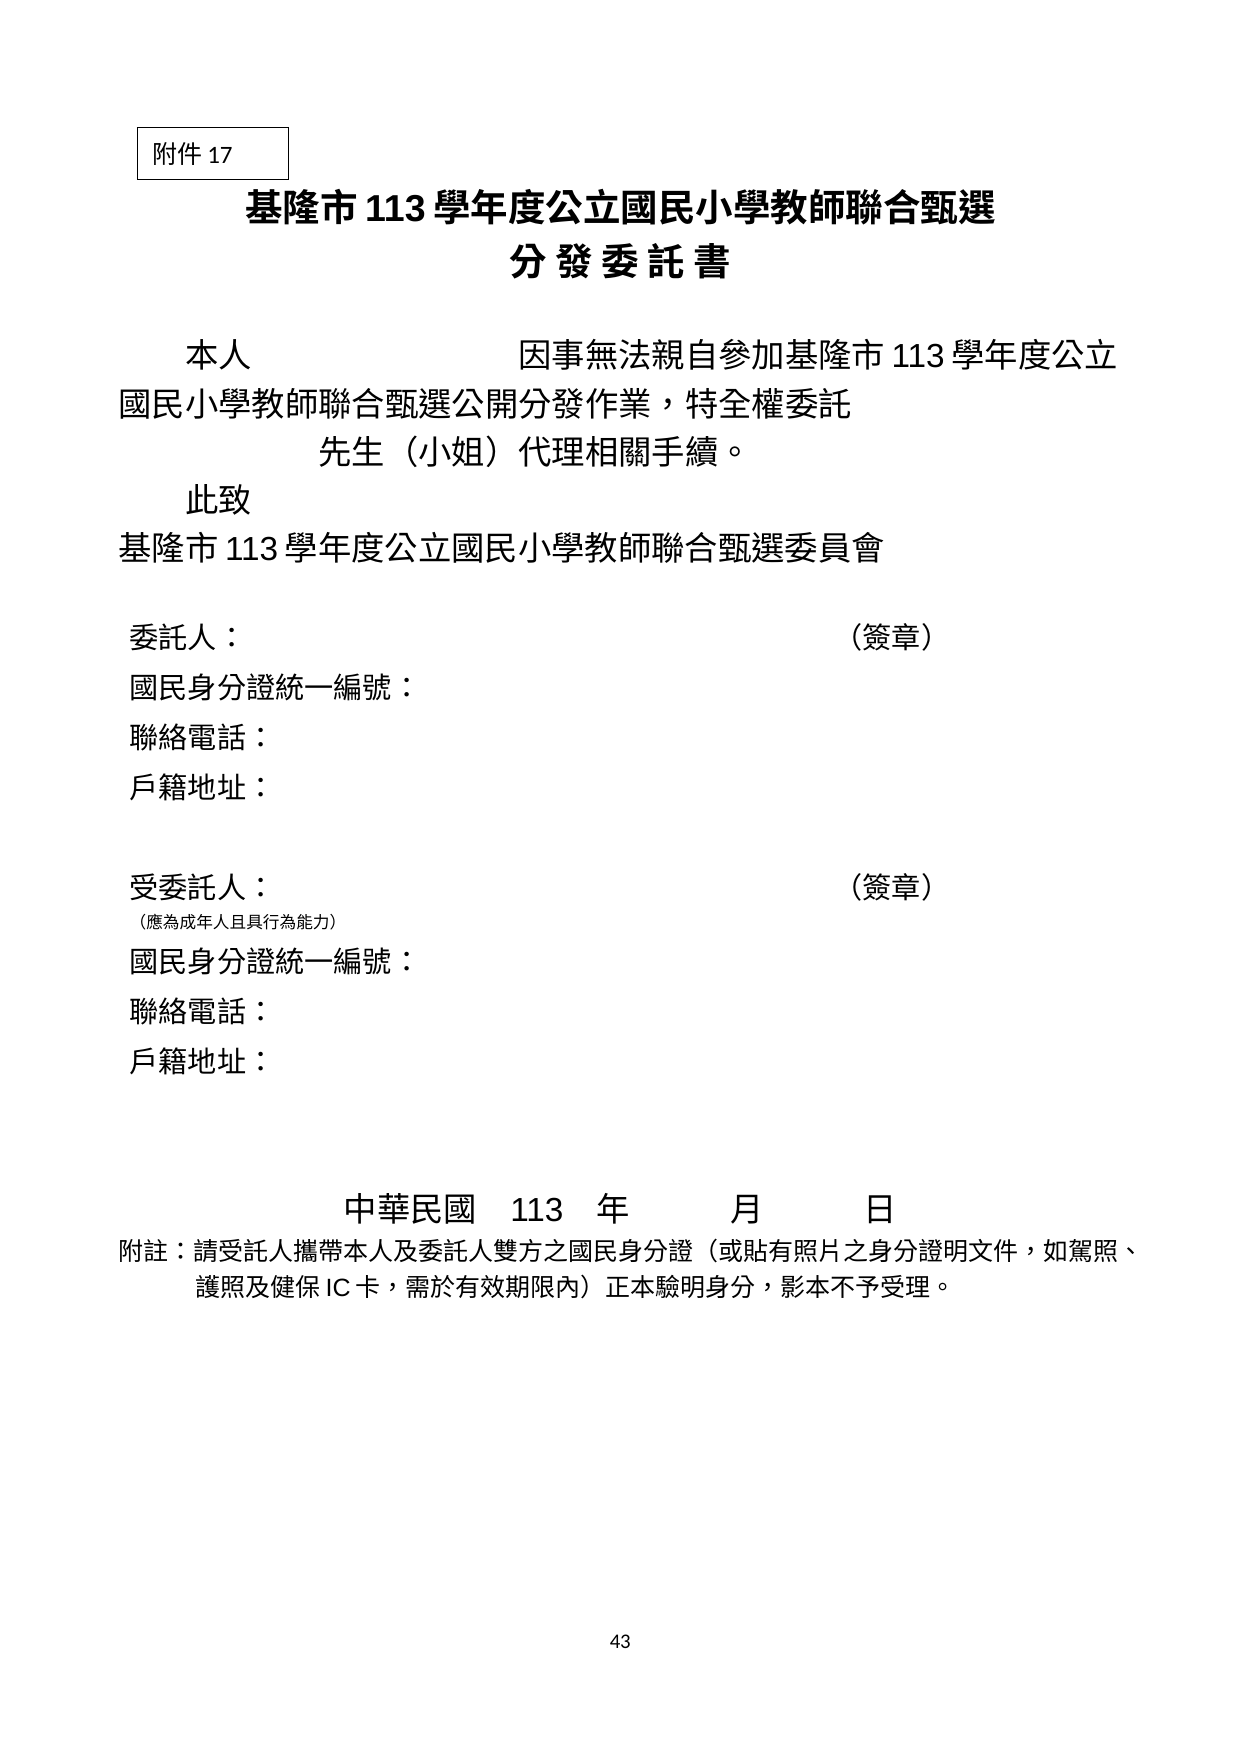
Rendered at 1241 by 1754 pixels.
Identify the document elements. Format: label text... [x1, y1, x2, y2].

text 基隆市113學年度公立國民小學教師聯合甄選委員會 [118, 522, 1122, 570]
table_cell 國民身分證統一編號： [118, 659, 443, 709]
table_cell [443, 933, 1062, 983]
table_cell [443, 1033, 1062, 1083]
table_cell 聯絡電話： [118, 709, 443, 759]
text 分 發 委 託 書 [118, 232, 1122, 286]
table_header （簽章） [443, 609, 1062, 659]
table_cell [443, 983, 1062, 1033]
table_cell 聯絡電話： [118, 983, 443, 1033]
text 中華民國 113 年 月 日 [118, 1183, 1122, 1231]
table_cell 戶籍地址： [118, 759, 443, 809]
table_cell [443, 759, 1062, 809]
table_cell 戶籍地址： [118, 1033, 443, 1083]
text 附件17 [152, 134, 273, 171]
text 此致 [118, 474, 1122, 522]
table_header （簽章） [443, 859, 1062, 933]
text 本人 因事無法親自參加基隆市113學年度公立國民小學教師聯合甄選公開分發作業，特全權委託 [118, 329, 1122, 426]
table_cell [443, 659, 1062, 709]
text 基隆市113學年度公立國民小學教師聯合甄選 [118, 177, 1122, 232]
table_cell 國民身分證統一編號： [118, 933, 443, 983]
table_header 委託人： [118, 609, 443, 659]
text 先生（小姐）代理相關手續。 [118, 426, 1122, 474]
text 附註：請受託人攜帶本人及委託人雙方之國民身分證（或貼有照片之身分證明文件，如駕照、護照及健保IC卡，需於有效期限內）正本驗明身分，影本不予受理。 [118, 1231, 1122, 1303]
table_header 受委託人： （應為成年人且具行為能力） [118, 859, 443, 933]
table_cell [443, 709, 1062, 759]
